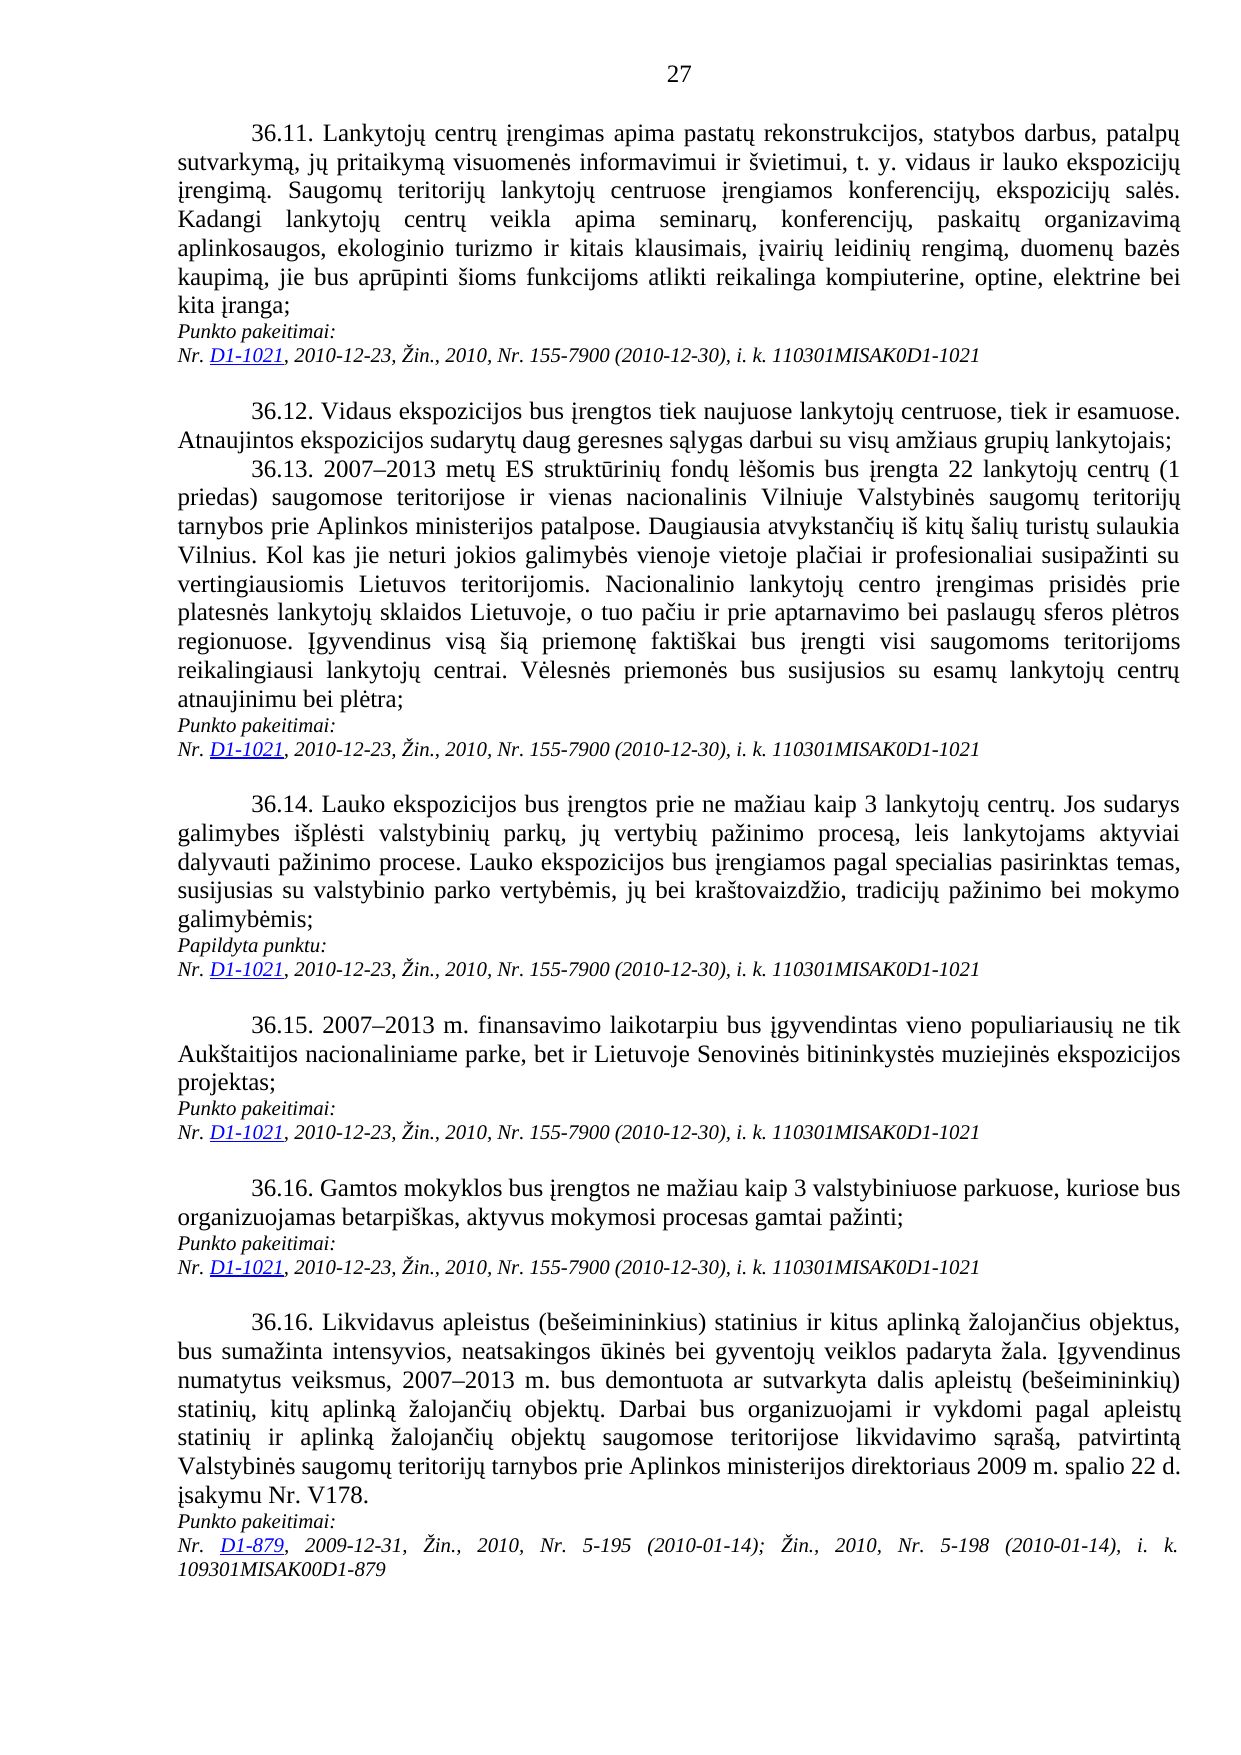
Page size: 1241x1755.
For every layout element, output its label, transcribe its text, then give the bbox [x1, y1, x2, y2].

text Punkto pakeitimai: [177, 712, 1181, 737]
text Nr. D1-879, 2009-12-31, Žin., 2010, Nr. 5-195 (2010-01-14); Žin., 2010, Nr. 5-198 (2010-01-14), i. k. 109301MISAK00D1-879 [177, 1533, 1181, 1581]
text Punkto pakeitimai: [177, 1096, 1181, 1120]
text 36.14. Lauko ekspozicijos bus įrengtos prie ne mažiau kaip 3 lankytojų centrų. Jos sudarys galimybes išplėsti valstybinių parkų, jų vertybių pažinimo procesą, leis lankytojams aktyviai dalyvauti pažinimo procese. Lauko ekspozicijos bus įrengiamos pagal specialias pasirinktas temas, susijusias su valstybinio parko vertybėmis, jų bei kraštovaizdžio, tradicijų pažinimo bei mokymo galimybėmis; [177, 789, 1181, 933]
text 36.11. Lankytojų centrų įrengimas apima pastatų rekonstrukcijos, statybos darbus, patalpų sutvarkymą, jų pritaikymą visuomenės informavimui ir švietimui, t. y. vidaus ir lauko ekspozicijų įrengimą. Saugomų teritorijų lankytojų centruose įrengiamos konferencijų, ekspozicijų salės. Kadangi lankytojų centrų veikla apima seminarų, konferencijų, paskaitų organizavimą aplinkosaugos, ekologinio turizmo ir kitais klausimais, įvairių leidinių rengimą, duomenų bazės kaupimą, jie bus aprūpinti šioms funkcijoms atlikti reikalinga kompiuterine, optine, elektrine bei kita įranga; [177, 118, 1181, 319]
text Nr. D1-1021, 2010-12-23, Žin., 2010, Nr. 155-7900 (2010-12-30), i. k. 110301MISAK0D1-1021 [177, 1120, 1181, 1144]
text 36.12. Vidaus ekspozicijos bus įrengtos tiek naujuose lankytojų centruose, tiek ir esamuose. Atnaujintos ekspozicijos sudarytų daug geresnes sąlygas darbui su visų amžiaus grupių lankytojais; [177, 396, 1181, 454]
text Nr. D1-1021, 2010-12-23, Žin., 2010, Nr. 155-7900 (2010-12-30), i. k. 110301MISAK0D1-1021 [177, 343, 1181, 367]
text 36.13. 2007–2013 metų ES struktūrinių fondų lėšomis bus įrengta 22 lankytojų centrų (1 priedas) saugomose teritorijose ir vienas nacionalinis Vilniuje Valstybinės saugomų teritorijų tarnybos prie Aplinkos ministerijos patalpose. Daugiausia atvykstančių iš kitų šalių turistų sulaukia Vilnius. Kol kas jie neturi jokios galimybės vienoje vietoje plačiai ir profesionaliai susipažinti su vertingiausiomis Lietuvos teritorijomis. Nacionalinio lankytojų centro įrengimas prisidės prie platesnės lankytojų sklaidos Lietuvoje, o tuo pačiu ir prie aptarnavimo bei paslaugų sferos plėtros regionuose. Įgyvendinus visą šią priemonę faktiškai bus įrengti visi saugomoms teritorijoms reikalingiausi lankytojų centrai. Vėlesnės priemonės bus susijusios su esamų lankytojų centrų atnaujinimu bei plėtra; [177, 454, 1181, 712]
text 36.15. 2007–2013 m. finansavimo laikotarpiu bus įgyvendintas vieno populiariausių ne tik Aukštaitijos nacionaliniame parke, bet ir Lietuvoje Senovinės bitininkystės muziejinės ekspozicijos projektas; [177, 1010, 1181, 1096]
text Punkto pakeitimai: [177, 1231, 1181, 1255]
text Nr. D1-1021, 2010-12-23, Žin., 2010, Nr. 155-7900 (2010-12-30), i. k. 110301MISAK0D1-1021 [177, 957, 1181, 981]
text Punkto pakeitimai: [177, 1509, 1181, 1533]
text Nr. D1-1021, 2010-12-23, Žin., 2010, Nr. 155-7900 (2010-12-30), i. k. 110301MISAK0D1-1021 [177, 1255, 1181, 1279]
text 36.16. Gamtos mokyklos bus įrengtos ne mažiau kaip 3 valstybiniuose parkuose, kuriose bus organizuojamas betarpiškas, aktyvus mokymosi procesas gamtai pažinti; [177, 1173, 1181, 1231]
text Nr. D1-1021, 2010-12-23, Žin., 2010, Nr. 155-7900 (2010-12-30), i. k. 110301MISAK0D1-1021 [177, 737, 1181, 761]
text Papildyta punktu: [177, 933, 1181, 957]
text 36.16. Likvidavus apleistus (bešeimininkius) statinius ir kitus aplinką žalojančius objektus, bus sumažinta intensyvios, neatsakingos ūkinės bei gyventojų veiklos padaryta žala. Įgyvendinus numatytus veiksmus, 2007–2013 m. bus demontuota ar sutvarkyta dalis apleistų (bešeimininkių) statinių, kitų aplinką žalojančių objektų. Darbai bus organizuojami ir vykdomi pagal apleistų statinių ir aplinką žalojančių objektų saugomose teritorijose likvidavimo sąrašą, patvirtintą Valstybinės saugomų teritorijų tarnybos prie Aplinkos ministerijos direktoriaus 2009 m. spalio 22 d. įsakymu Nr. V178. [177, 1307, 1181, 1509]
text Punkto pakeitimai: [177, 319, 1181, 343]
